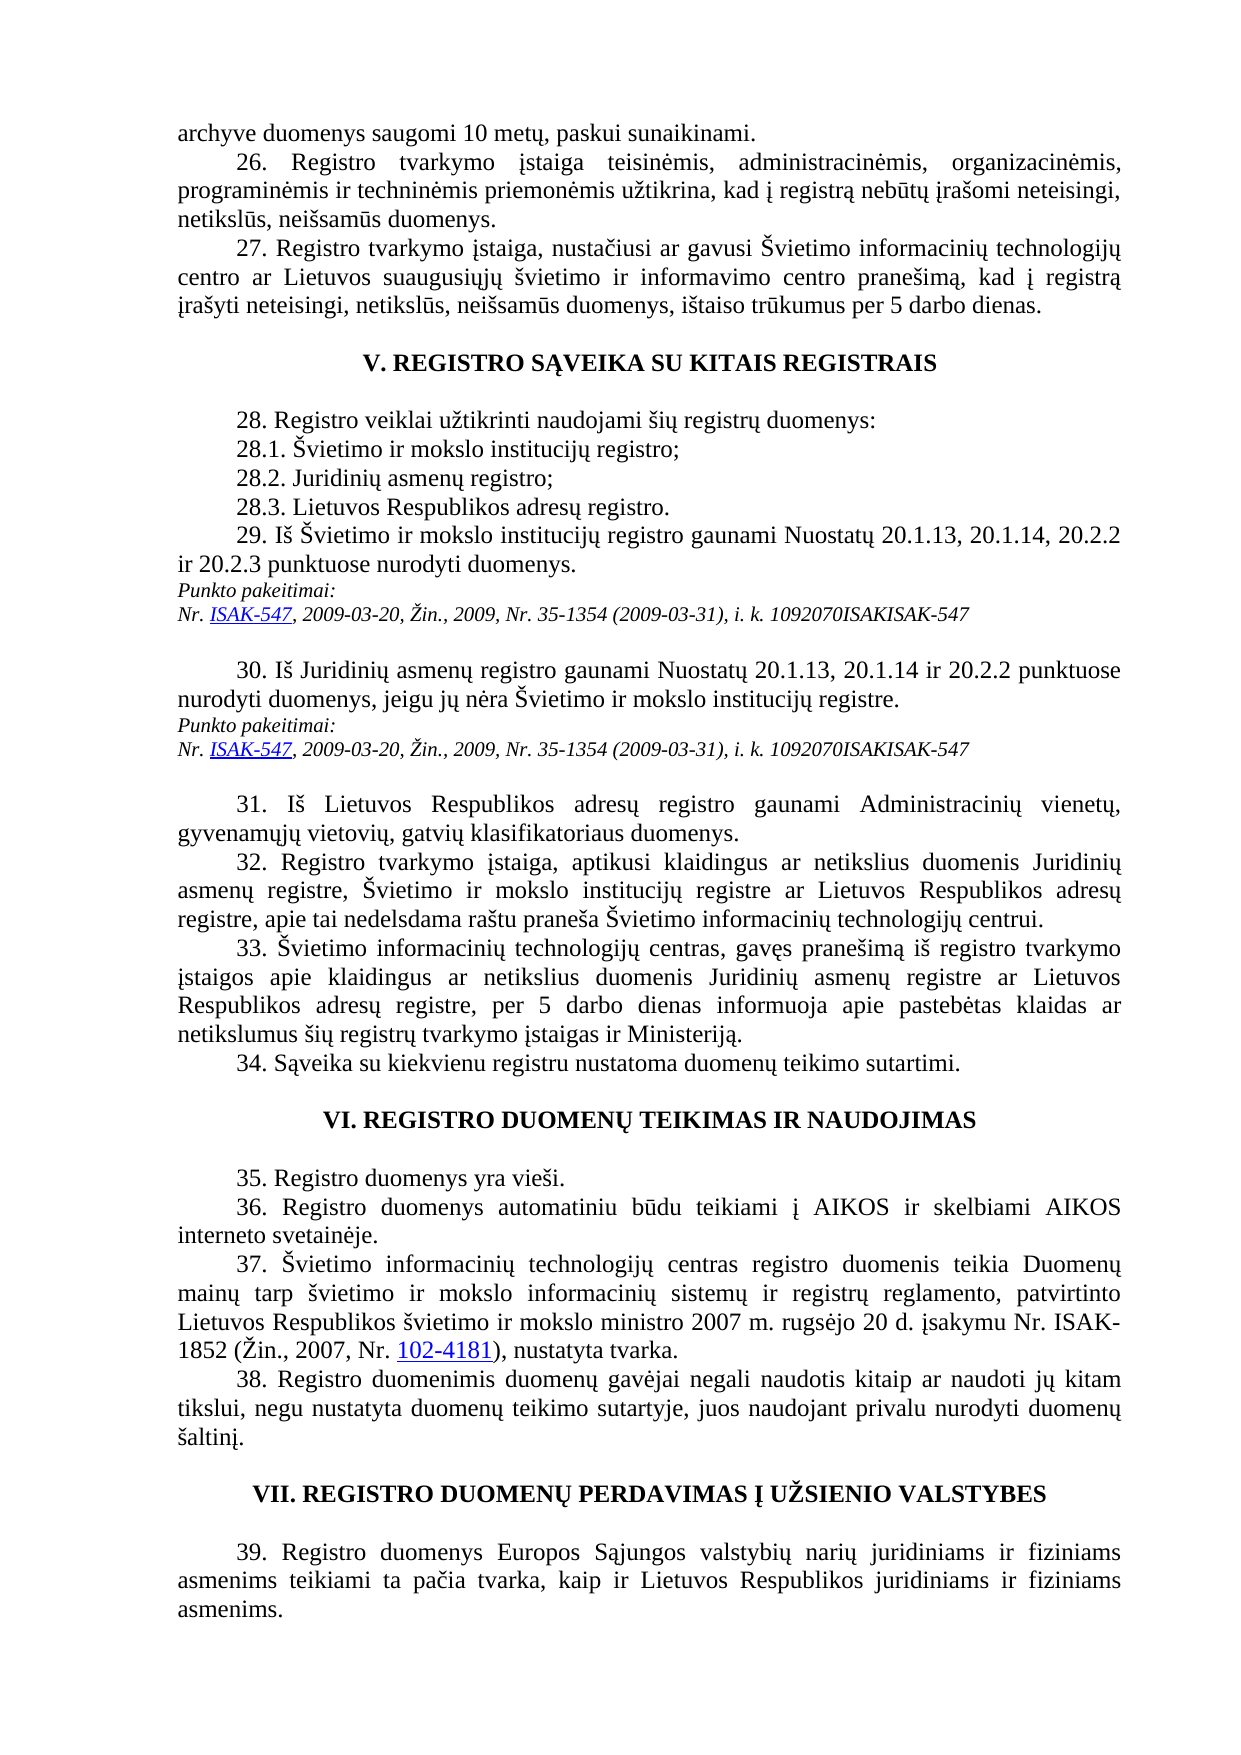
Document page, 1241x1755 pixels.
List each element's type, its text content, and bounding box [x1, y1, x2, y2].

text 32. Registro tvarkymo įstaiga, aptikusi klaidingus ar netikslius duomenis Juridinių asmenų registre, Švietimo ir mokslo institucijų registre ar Lietuvos Respublikos adresų registre, apie tai nedelsdama raštu praneša Švietimo informacinių technologijų centrui. [177, 847, 1122, 933]
text 26. Registro tvarkymo įstaiga teisinėmis, administracinėmis, organizacinėmis, programinėmis ir techninėmis priemonėmis užtikrina, kad į registrą nebūtų įrašomi neteisingi, netikslūs, neišsamūs duomenys. [177, 147, 1122, 233]
text VII. REGISTRO DUOMENŲ PERDAVIMAS Į UŽSIENIO VALSTYBES [177, 1479, 1122, 1508]
text 39. Registro duomenys Europos Sąjungos valstybių narių juridiniams ir fiziniams asmenims teikiami ta pačia tvarka, kaip ir Lietuvos Respublikos juridiniams ir fiziniams asmenims. [177, 1537, 1122, 1623]
text 33. Švietimo informacinių technologijų centras, gavęs pranešimą iš registro tvarkymo įstaigos apie klaidingus ar netikslius duomenis Juridinių asmenų registre ar Lietuvos Respublikos adresų registre, per 5 darbo dienas informuoja apie pastebėtas klaidas ar netikslumus šių registrų tvarkymo įstaigas ir Ministeriją. [177, 933, 1122, 1048]
text 30. Iš Juridinių asmenų registro gaunami Nuostatų 20.1.13, 20.1.14 ir 20.2.2 punktuose nurodyti duomenys, jeigu jų nėra Švietimo ir mokslo institucijų registre. [177, 655, 1122, 712]
text Nr. ISAK-547, 2009-03-20, Žin., 2009, Nr. 35-1354 (2009-03-31), i. k. 1092070ISAKISAK-547 [177, 737, 1122, 761]
text 37. Švietimo informacinių technologijų centras registro duomenis teikia Duomenų mainų tarp švietimo ir mokslo informacinių sistemų ir registrų reglamento, patvirtinto Lietuvos Respublikos švietimo ir mokslo ministro 2007 m. rugsėjo 20 d. įsakymu Nr. ISAK-1852 (Žin., 2007, Nr. 102-4181), nustatyta tvarka. [177, 1249, 1122, 1364]
text 38. Registro duomenimis duomenų gavėjai negali naudotis kitaip ar naudoti jų kitam tikslui, negu nustatyta duomenų teikimo sutartyje, juos naudojant privalu nurodyti duomenų šaltinį. [177, 1364, 1122, 1451]
text 28.2. Juridinių asmenų registro; [177, 463, 1122, 492]
text 36. Registro duomenys automatiniu būdu teikiami į AIKOS ir skelbiami AIKOS interneto svetainėje. [177, 1192, 1122, 1249]
text VI. REGISTRO DUOMENŲ TEIKIMAS IR NAUDOJIMAS [177, 1106, 1122, 1134]
text 34. Sąveika su kiekvienu registru nustatoma duomenų teikimo sutartimi. [177, 1048, 1122, 1077]
text Nr. ISAK-547, 2009-03-20, Žin., 2009, Nr. 35-1354 (2009-03-31), i. k. 1092070ISAKISAK-547 [177, 602, 1122, 626]
text 28.1. Švietimo ir mokslo institucijų registro; [177, 434, 1122, 463]
text 31. Iš Lietuvos Respublikos adresų registro gaunami Administracinių vienetų, gyvenamųjų vietovių, gatvių klasifikatoriaus duomenys. [177, 789, 1122, 847]
text 28.3. Lietuvos Respublikos adresų registro. [177, 492, 1122, 521]
text 29. Iš Švietimo ir mokslo institucijų registro gaunami Nuostatų 20.1.13, 20.1.14, 20.2.2 ir 20.2.3 punktuose nurodyti duomenys. [177, 521, 1122, 578]
text V. REGISTRO SĄVEIKA SU KITAIS REGISTRAIS [177, 348, 1122, 377]
text 35. Registro duomenys yra vieši. [177, 1163, 1122, 1192]
text archyve duomenys saugomi 10 metų, paskui sunaikinami. [177, 118, 1122, 147]
text Punkto pakeitimai: [177, 578, 1122, 602]
text Punkto pakeitimai: [177, 712, 1122, 737]
text 28. Registro veiklai užtikrinti naudojami šių registrų duomenys: [177, 406, 1122, 434]
text 27. Registro tvarkymo įstaiga, nustačiusi ar gavusi Švietimo informacinių technologijų centro ar Lietuvos suaugusiųjų švietimo ir informavimo centro pranešimą, kad į registrą įrašyti neteisingi, netikslūs, neišsamūs duomenys, ištaiso trūkumus per 5 darbo dienas. [177, 233, 1122, 319]
